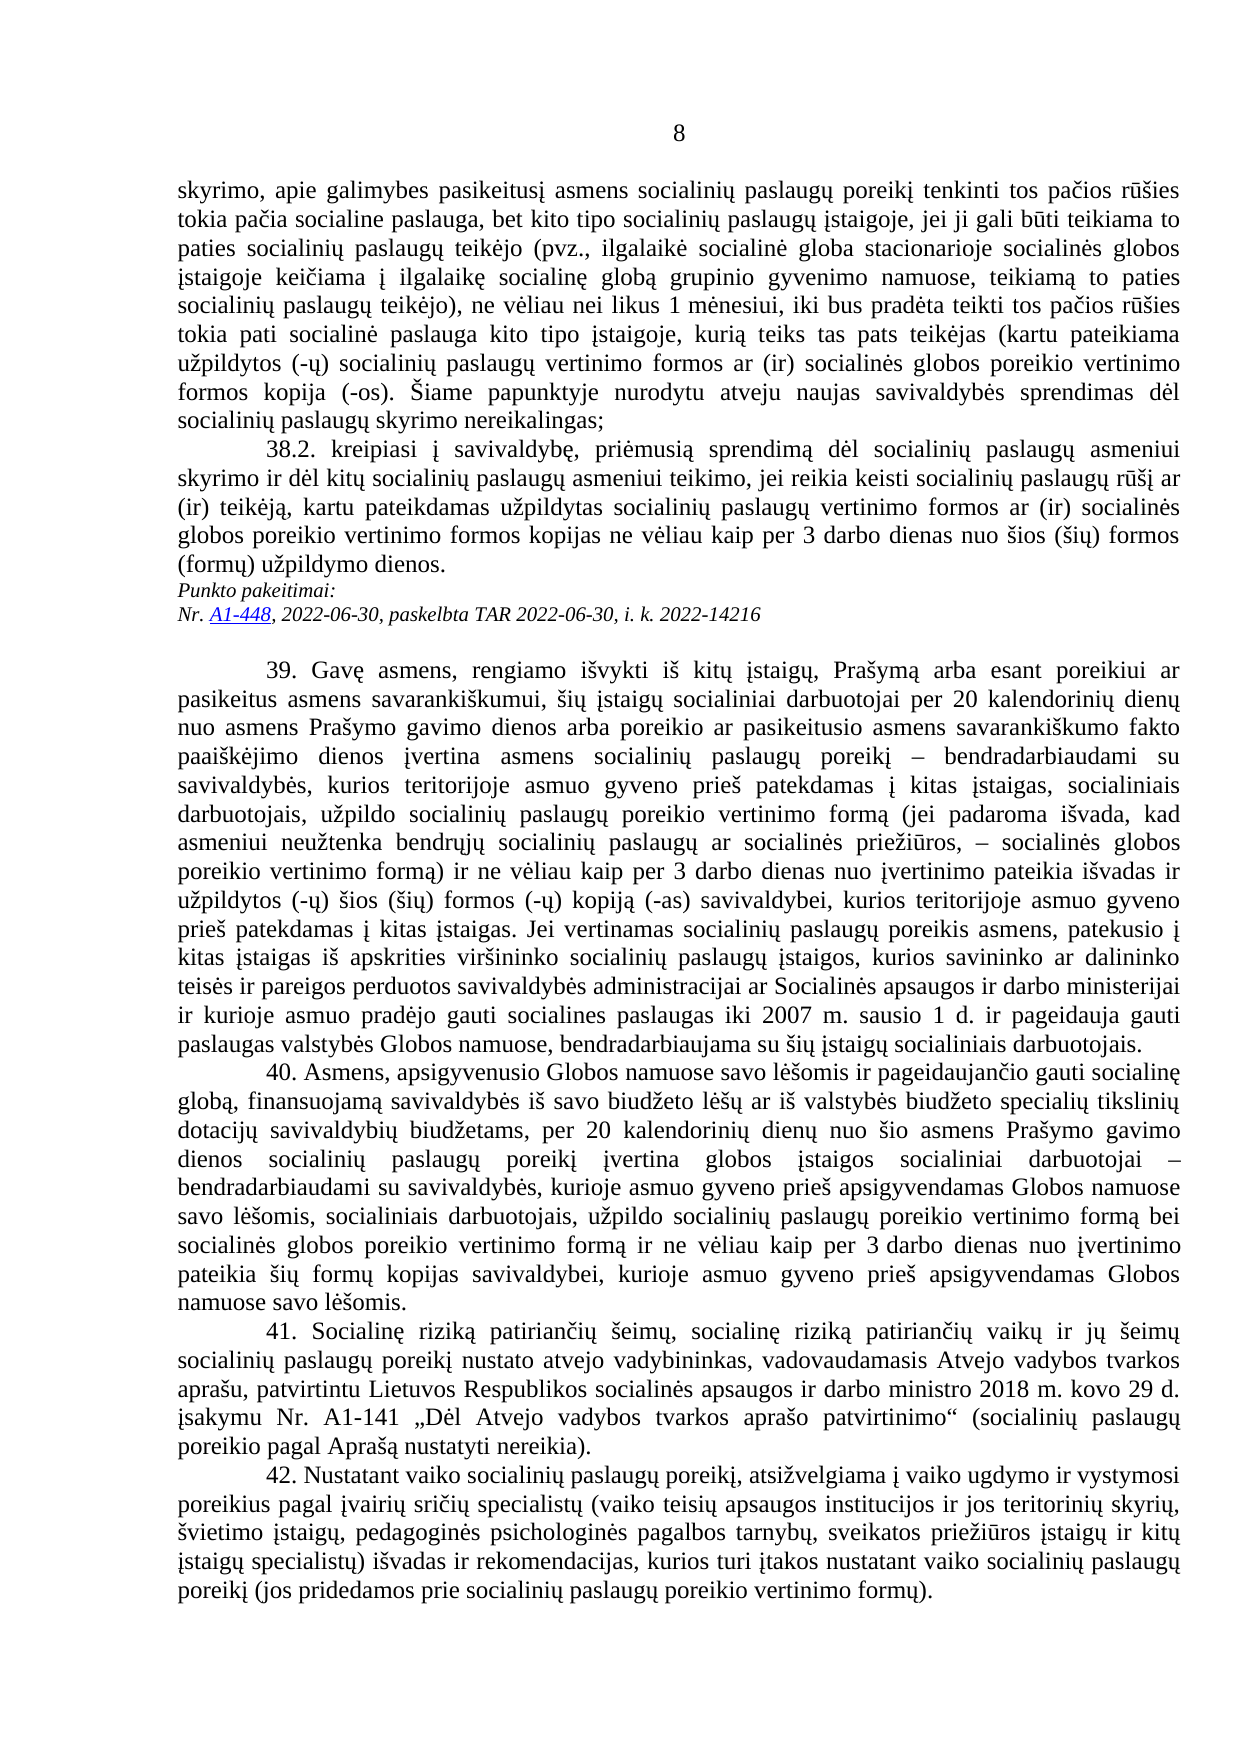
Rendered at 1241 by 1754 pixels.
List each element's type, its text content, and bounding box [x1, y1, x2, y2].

text 41. Socialinę riziką patiriančių šeimų, socialinę riziką patiriančių vaikų ir jų šeimų socialinių paslaugų poreikį nustato atvejo vadybininkas, vadovaudamasis Atvejo vadybos tvarkos aprašu, patvirtintu Lietuvos Respublikos socialinės apsaugos ir darbo ministro 2018 m. kovo 29 d. įsakymu Nr. A1-141 „Dėl Atvejo vadybos tvarkos aprašo patvirtinimo“ (socialinių paslaugų poreikio pagal Aprašą nustatyti nereikia). [177, 1316, 1181, 1460]
text Nr. A1-448, 2022-06-30, paskelbta TAR 2022-06-30, i. k. 2022-14216 [177, 602, 1181, 626]
text 40. Asmens, apsigyvenusio Globos namuose savo lėšomis ir pageidaujančio gauti socialinę globą, finansuojamą savivaldybės iš savo biudžeto lėšų ar iš valstybės biudžeto specialių tikslinių dotacijų savivaldybių biudžetams, per 20 kalendorinių dienų nuo šio asmens Prašymo gavimo dienos socialinių paslaugų poreikį įvertina globos įstaigos socialiniai darbuotojai – bendradarbiaudami su savivaldybės, kurioje asmuo gyveno prieš apsigyvendamas Globos namuose savo lėšomis, socialiniais darbuotojais, užpildo socialinių paslaugų poreikio vertinimo formą bei socialinės globos poreikio vertinimo formą ir ne vėliau kaip per 3 darbo dienas nuo įvertinimo pateikia šių formų kopijas savivaldybei, kurioje asmuo gyveno prieš apsigyvendamas Globos namuose savo lėšomis. [177, 1057, 1181, 1316]
text 42. Nustatant vaiko socialinių paslaugų poreikį, atsižvelgiama į vaiko ugdymo ir vystymosi poreikius pagal įvairių sričių specialistų (vaiko teisių apsaugos institucijos ir jos teritorinių skyrių, švietimo įstaigų, pedagoginės psichologinės pagalbos tarnybų, sveikatos priežiūros įstaigų ir kitų įstaigų specialistų) išvadas ir rekomendacijas, kurios turi įtakos nustatant vaiko socialinių paslaugų poreikį (jos pridedamos prie socialinių paslaugų poreikio vertinimo formų). [177, 1460, 1181, 1604]
text 38.2. kreipiasi į savivaldybę, priėmusią sprendimą dėl socialinių paslaugų asmeniui skyrimo ir dėl kitų socialinių paslaugų asmeniui teikimo, jei reikia keisti socialinių paslaugų rūšį ar (ir) teikėją, kartu pateikdamas užpildytas socialinių paslaugų vertinimo formos ar (ir) socialinės globos poreikio vertinimo formos kopijas ne vėliau kaip per 3 darbo dienas nuo šios (šių) formos (formų) užpildymo dienos. [177, 434, 1181, 578]
text Punkto pakeitimai: [177, 578, 1181, 602]
text skyrimo, apie galimybes pasikeitusį asmens socialinių paslaugų poreikį tenkinti tos pačios rūšies tokia pačia socialine paslauga, bet kito tipo socialinių paslaugų įstaigoje, jei ji gali būti teikiama to paties socialinių paslaugų teikėjo (pvz., ilgalaikė socialinė globa stacionarioje socialinės globos įstaigoje keičiama į ilgalaikę socialinę globą grupinio gyvenimo namuose, teikiamą to paties socialinių paslaugų teikėjo), ne vėliau nei likus 1 mėnesiui, iki bus pradėta teikti tos pačios rūšies tokia pati socialinė paslauga kito tipo įstaigoje, kurią teiks tas pats teikėjas (kartu pateikiama užpildytos (-ų) socialinių paslaugų vertinimo formos ar (ir) socialinės globos poreikio vertinimo formos kopija (-os). Šiame papunktyje nurodytu atveju naujas savivaldybės sprendimas dėl socialinių paslaugų skyrimo nereikalingas; [177, 176, 1181, 434]
text 39. Gavę asmens, rengiamo išvykti iš kitų įstaigų, Prašymą arba esant poreikiui ar pasikeitus asmens savarankiškumui, šių įstaigų socialiniai darbuotojai per 20 kalendorinių dienų nuo asmens Prašymo gavimo dienos arba poreikio ar pasikeitusio asmens savarankiškumo fakto paaiškėjimo dienos įvertina asmens socialinių paslaugų poreikį – bendradarbiaudami su savivaldybės, kurios teritorijoje asmuo gyveno prieš patekdamas į kitas įstaigas, socialiniais darbuotojais, užpildo socialinių paslaugų poreikio vertinimo formą (jei padaroma išvada, kad asmeniui neužtenka bendrųjų socialinių paslaugų ar socialinės priežiūros, – socialinės globos poreikio vertinimo formą) ir ne vėliau kaip per 3 darbo dienas nuo įvertinimo pateikia išvadas ir užpildytos (-ų) šios (šių) formos (-ų) kopiją (-as) savivaldybei, kurios teritorijoje asmuo gyveno prieš patekdamas į kitas įstaigas. Jei vertinamas socialinių paslaugų poreikis asmens, patekusio į kitas įstaigas iš apskrities viršininko socialinių paslaugų įstaigos, kurios savininko ar dalininko teisės ir pareigos perduotos savivaldybės administracijai ar Socialinės apsaugos ir darbo ministerijai ir kurioje asmuo pradėjo gauti socialines paslaugas iki 2007 m. sausio 1 d. ir pageidauja gauti paslaugas valstybės Globos namuose, bendradarbiaujama su šių įstaigų socialiniais darbuotojais. [177, 655, 1181, 1057]
